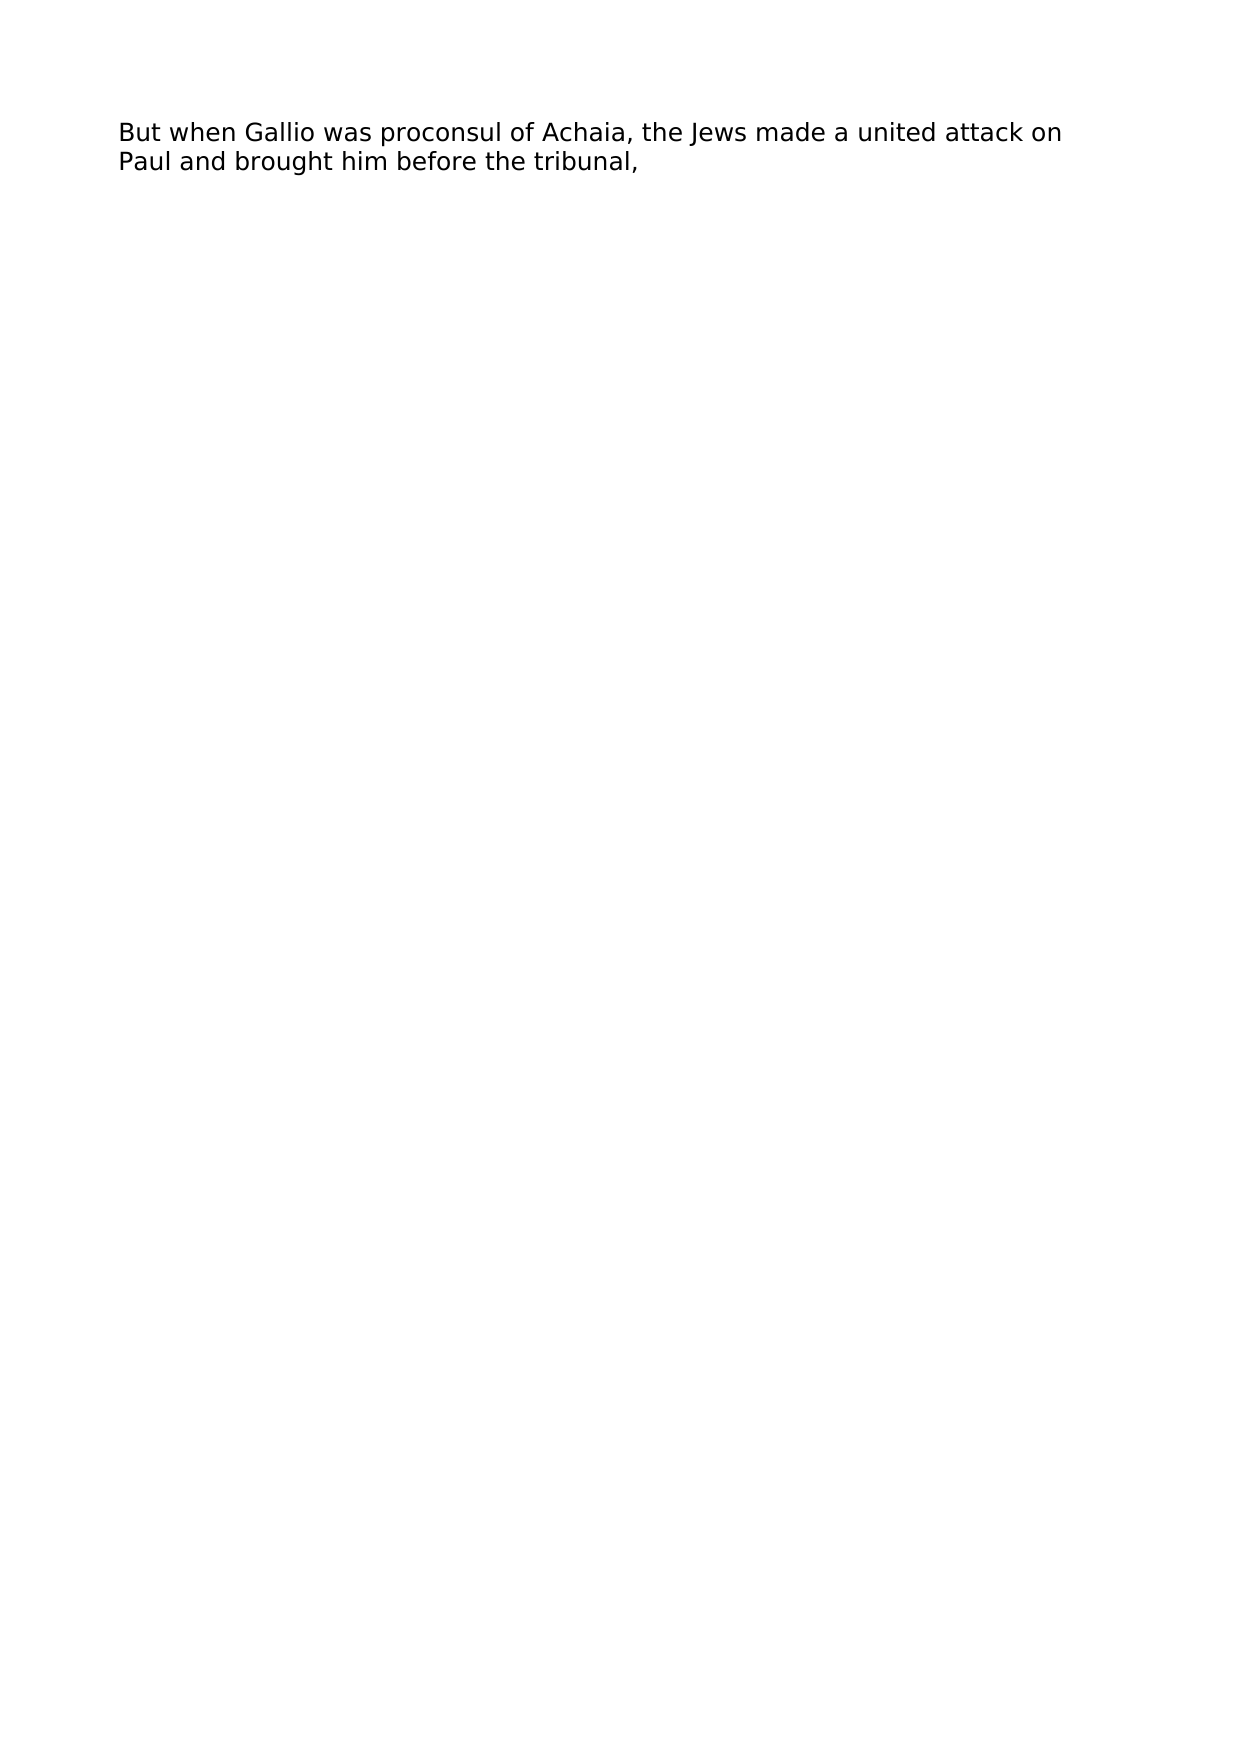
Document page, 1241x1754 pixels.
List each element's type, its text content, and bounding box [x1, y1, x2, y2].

text But when Gallio was proconsul of Achaia, the Jews made a united attack on Paul and brought him before the tribunal, [118, 118, 1122, 176]
